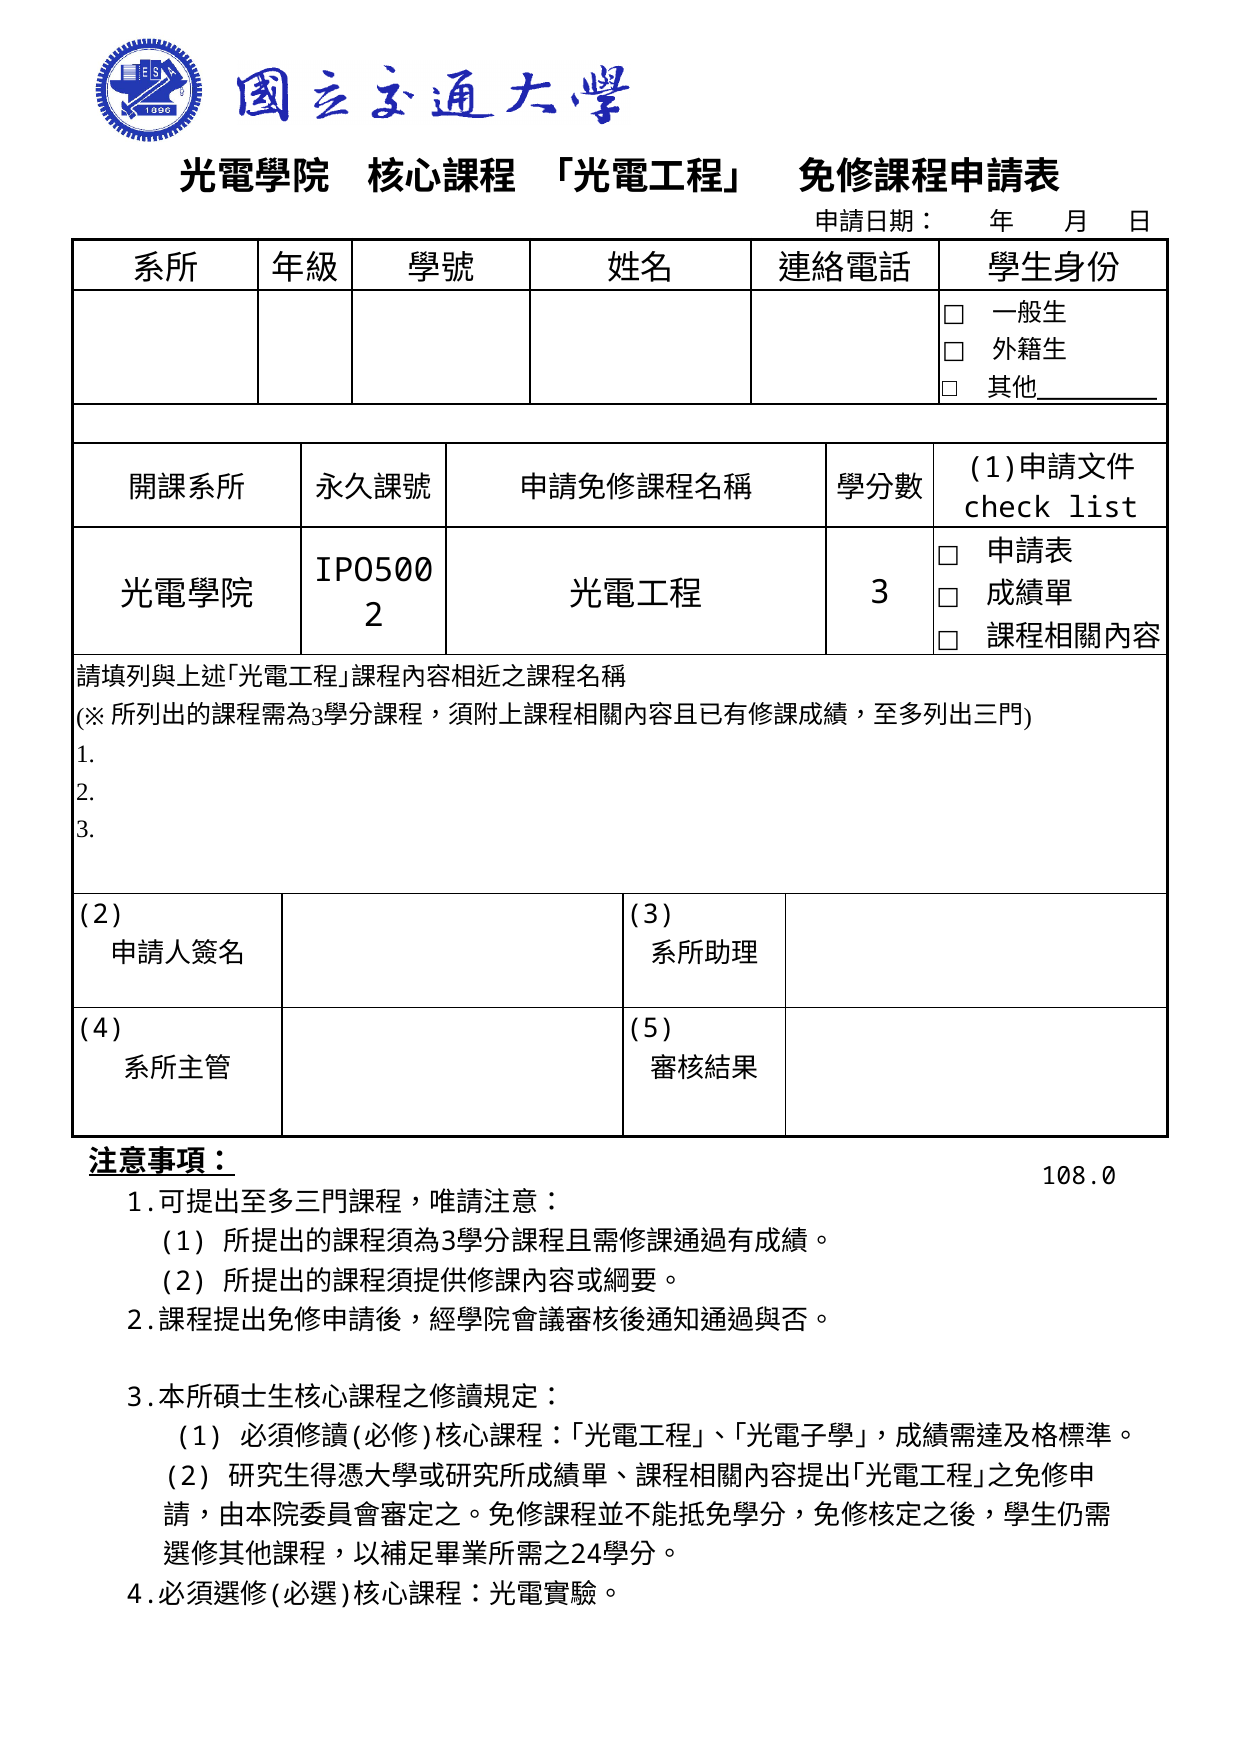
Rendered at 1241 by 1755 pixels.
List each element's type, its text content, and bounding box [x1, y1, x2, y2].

text 4.必須選修(必選)核心課程：光電實驗。 [126, 1572, 1120, 1611]
table_cell 永久課號 [302, 444, 445, 526]
table_cell 光電工程 [447, 528, 825, 654]
table_cell (5) 審核結果 [624, 1008, 785, 1134]
table_header 系所 [74, 241, 257, 289]
table_cell (1)申請文件 check list [934, 444, 1166, 526]
table_header 連絡電話 [752, 241, 938, 289]
table_cell [353, 291, 529, 403]
table_cell IPO5002 [302, 528, 445, 654]
table_header 姓名 [531, 241, 750, 289]
table_cell [752, 291, 938, 403]
table_cell [283, 894, 622, 1006]
table_cell 申請免修課程名稱 [447, 444, 825, 526]
text 光電學院 核心課程 「光電工程」 免修課程申請表 [89, 89, 1152, 200]
table_cell [786, 1008, 1166, 1134]
text 2.課程提出免修申請後，經學院會議審核後通知通過與否。 [126, 1298, 1120, 1337]
table_cell [74, 843, 1166, 893]
table_cell (2) 申請人簽名 [74, 894, 281, 1006]
text (1) 必須修讀(必修)核心課程：｢光電工程｣、｢光電子學｣，成績需達及格標準。(2) 研究生得憑大學或研究所成績單、課程相關內容提出｢光電工程｣之免修申請，由本院委員會審定之。免修課程並不能抵免學分，免修核定之後，學生仍需選修其他課程，以補足畢業所需之24學分。 [126, 1414, 1120, 1572]
text 108.08 [1041, 1154, 1124, 1196]
table_cell [74, 405, 1166, 442]
text (1) 所提出的課程須為3學分課程且需修課通過有成績。 [126, 1219, 1120, 1259]
table_cell [786, 894, 1166, 1006]
table_cell 3 [827, 528, 933, 654]
text 申請日期： 年 月 日 [89, 200, 1152, 238]
table_cell 一般生 外籍生 □ 其他________ [940, 291, 1166, 403]
table_cell (4) 系所主管 [74, 1008, 281, 1134]
text (2) 所提出的課程須提供修課內容或綱要。 [126, 1259, 1120, 1298]
text 注意事項： [89, 1138, 1152, 1203]
table_cell 開課系所 [74, 444, 300, 526]
table_cell 請填列與上述｢光電工程｣課程內容相近之課程名稱 (※ 所列出的課程需為3學分課程，須附上課程相關內容且已有修課成績，至多列出三門) 1. 2. 3. [74, 655, 1166, 843]
table_cell [74, 291, 257, 403]
table_cell [283, 1008, 622, 1134]
table_cell 光電學院 [74, 528, 300, 654]
table_cell [259, 291, 351, 403]
table_header 學號 [353, 241, 529, 289]
table_cell (3) 系所助理 [624, 894, 785, 1006]
table_header 年級 [259, 241, 351, 289]
text 1.可提出至多三門課程，唯請注意： [126, 1180, 1120, 1219]
table_cell 申請表 成績單 課程相關內容 [934, 528, 1166, 654]
table_cell [531, 291, 750, 403]
text 3.本所碩士生核心課程之修讀規定： [126, 1375, 1120, 1414]
table_header 學生身份 [940, 241, 1166, 289]
table_cell 學分數 [827, 444, 933, 526]
